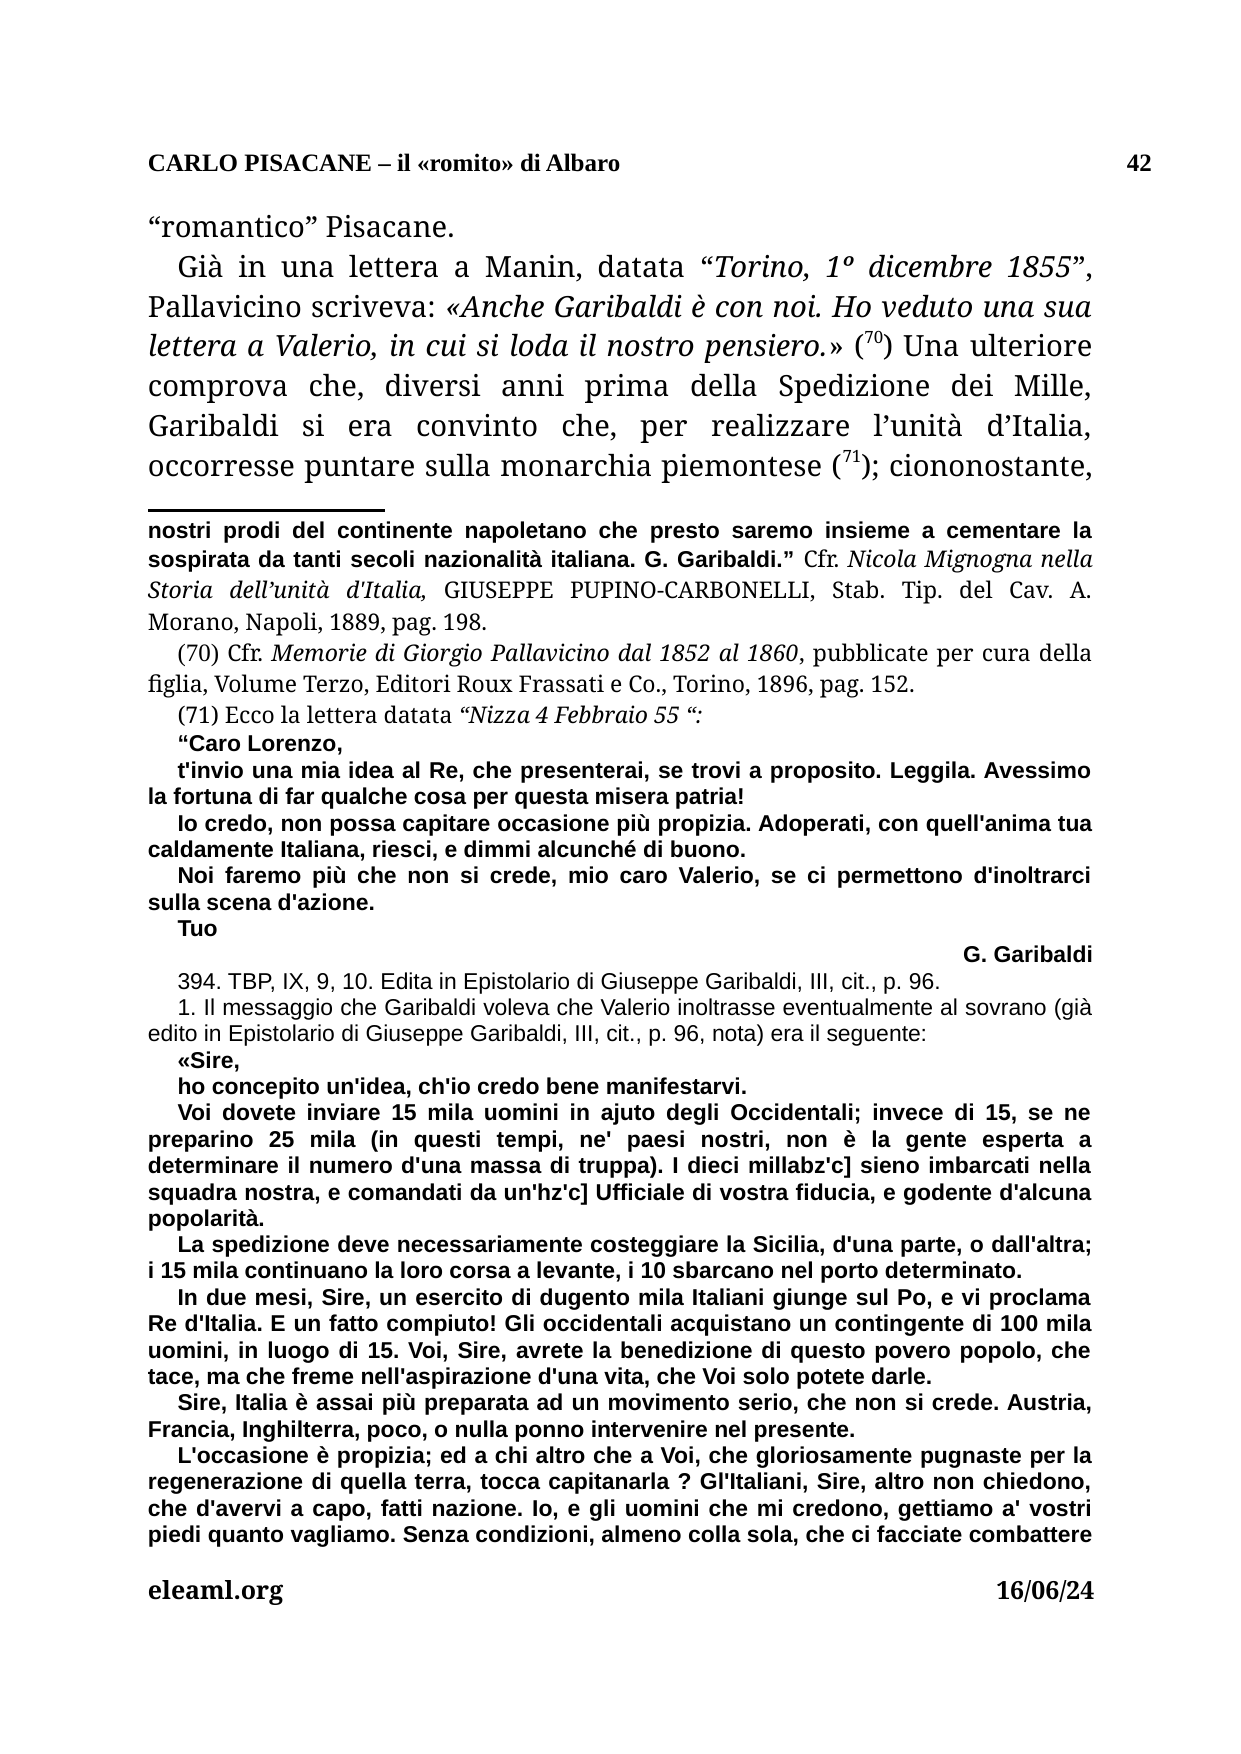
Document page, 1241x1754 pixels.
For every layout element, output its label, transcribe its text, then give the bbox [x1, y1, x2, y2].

text nostri prodi del continente napoletano che presto saremo insieme a cementare la sospirata da tanti secoli nazionalità italiana. G. Garibaldi.” Cfr. Nicola Mignogna nella Storia dell’unità d'Italia, GIUSEPPE PUPINO-CARBONELLI, Stab. Tip. del Cav. A. Morano, Napoli, 1889, pag. 198. [148, 517, 1093, 637]
text 394. TBP, IX, 9, 10. Edita in Epistolario di Giuseppe Garibaldi, III, cit., p. 96. [148, 968, 1093, 994]
text Ecco la lettera datata “Nizza 4 Febbraio 55 “: [148, 699, 1093, 730]
text Sire, Italia è assai più preparata ad un movimento serio, che non si crede. Austria, Francia, Inghilterra, poco, o nulla ponno intervenire nel presente. [148, 1389, 1093, 1442]
text “romantico” Pisacane. [148, 207, 1093, 246]
text Noi faremo più che non si crede, mio caro Valerio, se ci permettono d'inoltrarci sulla scena d'azione. [148, 862, 1093, 915]
text 1. Il messaggio che Garibaldi voleva che Valerio inoltrasse eventualmente al sovrano (già edito in Epistolario di Giuseppe Garibaldi, III, cit., p. 96, nota) era il seguente: [148, 994, 1093, 1047]
text Tuo [148, 915, 1093, 941]
text Io credo, non possa capitare occasione più propizia. Adoperati, con quell'anima tua caldamente Italiana, riesci, e dimmi alcunché di buono. [148, 809, 1093, 862]
text t'invio una mia idea al Re, che presenterai, se trovi a proposito. Leggila. Avessimo la fortuna di far qualche cosa per questa misera patria! [148, 757, 1093, 809]
text Cfr. Memorie di Giorgio Pallavicino dal 1852 al 1860, pubblicate per cura della figlia, Volume Terzo, Editori Roux Frassati e Co., Torino, 1896, pag. 152. [148, 637, 1093, 699]
text La spedizione deve necessariamente costeggiare la Sicilia, d'una parte, o dall'altra; i 15 mila continuano la loro corsa a levante, i 10 sbarcano nel porto determinato. [148, 1231, 1093, 1284]
text L'occasione è propizia; ed a chi altro che a Voi, che gloriosamente pugnaste per la regenerazione di quella terra, tocca capitanarla ? Gl'Italiani, Sire, altro non chiedono, che d'avervi a capo, fatti nazione. Io, e gli uomini che mi credono, gettiamo a' vostri piedi quanto vagliamo. Senza condizioni, almeno colla sola, che ci facciate combattere [148, 1442, 1093, 1547]
text G. Garibaldi [148, 941, 1093, 968]
text Voi dovete inviare 15 mila uomini in ajuto degli Occidentali; invece di 15, se ne preparino 25 mila (in questi tempi, ne' paesi nostri, non è la gente esperta a determinare il numero d'una massa di truppa). I dieci millabz'c] sieno imbarcati nella squadra nostra, e comandati da un'hz'c] Ufficiale di vostra fiducia, e godente d'alcuna popolarità. [148, 1099, 1093, 1231]
text ho concepito un'idea, ch'io credo bene manifestarvi. [148, 1073, 1093, 1099]
text “Caro Lorenzo, [148, 730, 1093, 757]
text «Sire, [148, 1047, 1093, 1073]
text Già in una lettera a Manin, datata “Torino, 1º dicembre 1855”, Pallavicino scriveva: «Anche Garibaldi è con noi. Ho veduto una sua lettera a Valerio, in cui si loda il nostro pensiero.» () Una ulteriore comprova che, diversi anni prima della Spedizione dei Mille, Garibaldi si era convinto che, per realizzare l’unità d’Italia, occorresse puntare sulla monarchia piemontese (); ciononostante, [148, 246, 1093, 484]
text In due mesi, Sire, un esercito di dugento mila Italiani giunge sul Po, e vi proclama Re d'Italia. E un fatto compiuto! Gli occidentali acquistano un contingente di 100 mila uomini, in luogo di 15. Voi, Sire, avrete la benedizione di questo povero popolo, che tace, ma che freme nell'aspirazione d'una vita, che Voi solo potete darle. [148, 1284, 1093, 1389]
